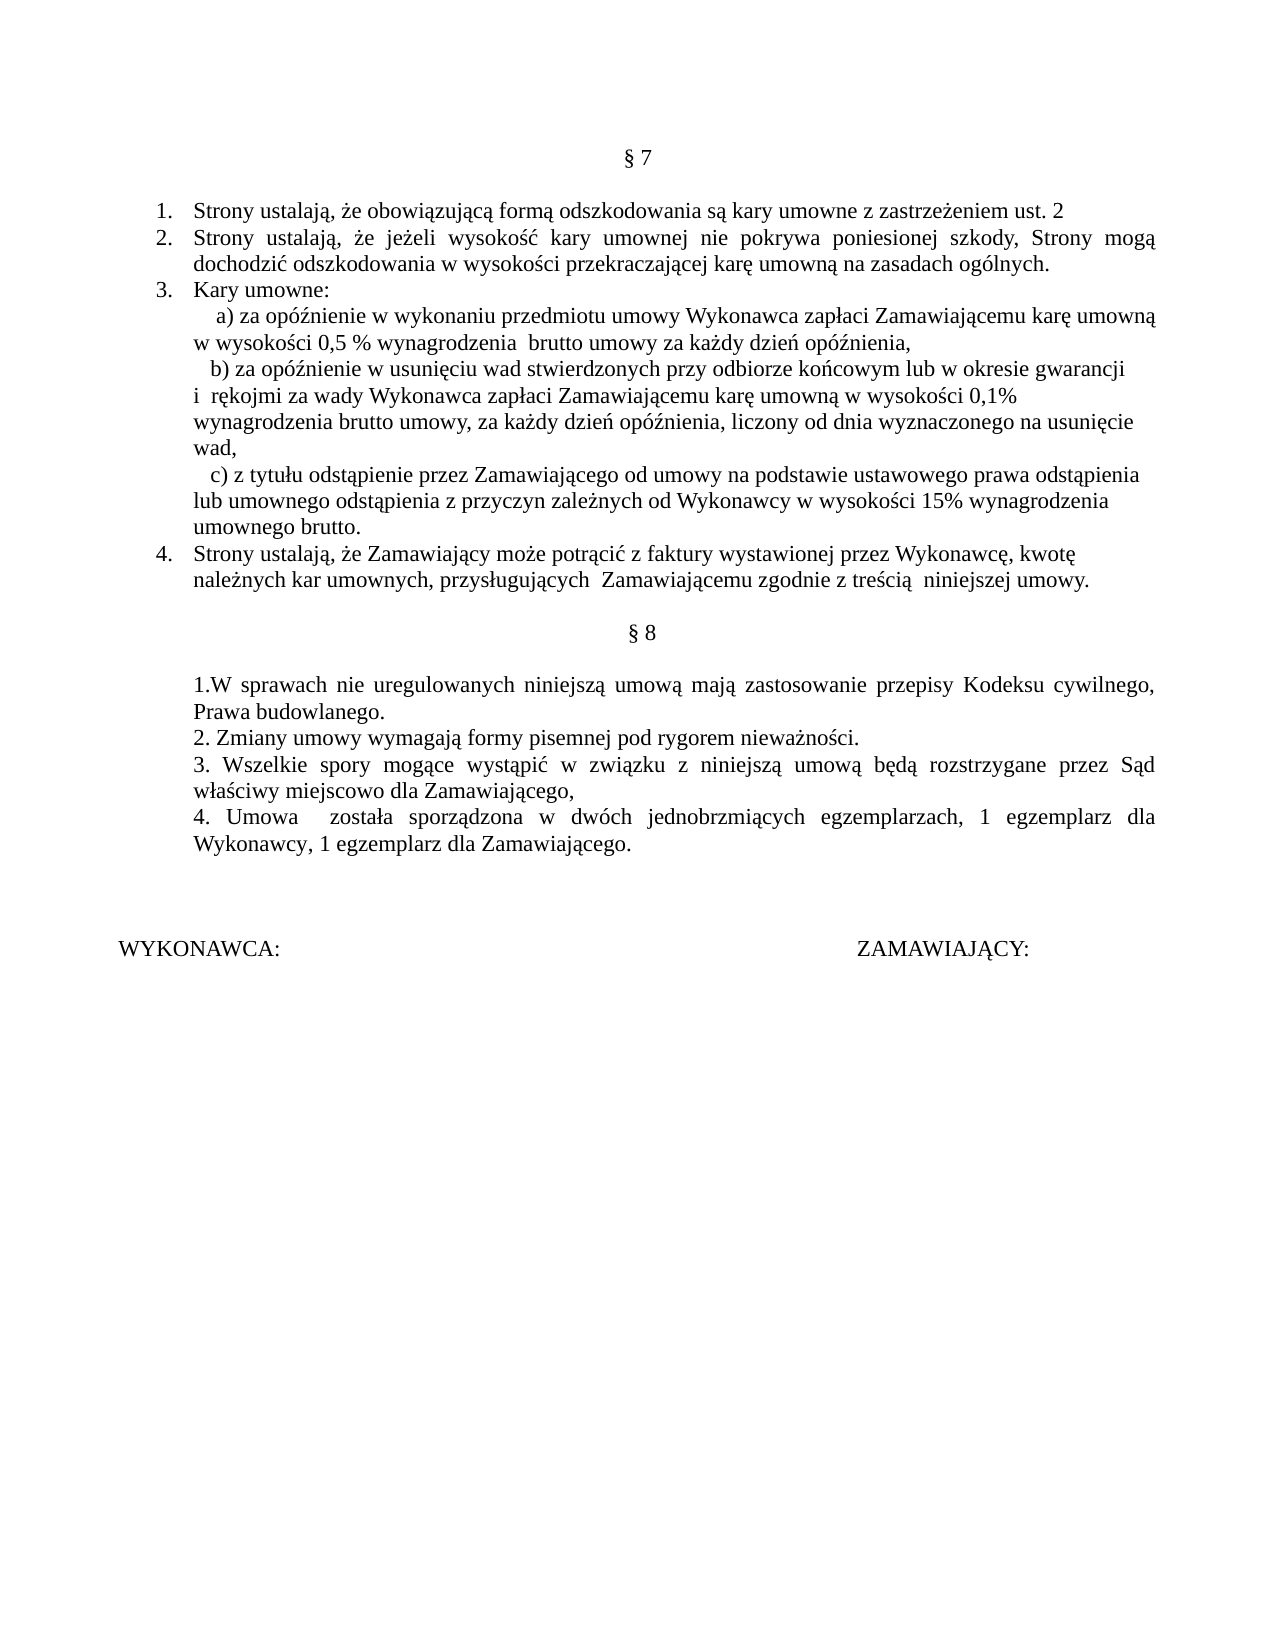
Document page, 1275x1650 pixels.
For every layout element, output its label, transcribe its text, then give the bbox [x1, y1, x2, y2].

list 4. Umowa została sporządzona w dwóch jednobrzmiących egzemplarzach, 1 egzemplarz dla Wykonawcy, 1 egzemplarz dla Zamawiającego. [156, 803, 1157, 856]
list 2. Zmiany umowy wymagają formy pisemnej pod rygorem nieważności. [156, 724, 1157, 751]
list a) za opóźnienie w wykonaniu przedmiotu umowy Wykonawca zapłaci Zamawiającemu karę umowną w wysokości 0,5 % wynagrodzenia brutto umowy za każdy dzień opóźnienia, [156, 303, 1157, 355]
list 3. Wszelkie spory mogące wystąpić w związku z niniejszą umową będą rozstrzygane przez Sąd właściwy miejscowo dla Zamawiającego, [156, 751, 1157, 803]
list c) z tytułu odstąpienie przez Zamawiającego od umowy na podstawie ustawowego prawa odstąpienia lub umownego odstąpienia z przyczyn zależnych od Wykonawcy w wysokości 15% wynagrodzenia umownego brutto. [156, 461, 1157, 540]
text WYKONAWCA: ZAMAWIAJĄCY: [118, 935, 1157, 961]
list § 8 [156, 619, 1157, 645]
text § 7 [118, 144, 1157, 171]
list Strony ustalają, że jeżeli wysokość kary umownej nie pokrywa poniesionej szkody, Strony mogą dochodzić odszkodowania w wysokości przekraczającej karę umowną na zasadach ogólnych. [156, 223, 1157, 276]
list 1.W sprawach nie uregulowanych niniejszą umową mają zastosowanie przepisy Kodeksu cywilnego, Prawa budowlanego. [156, 672, 1157, 724]
list Kary umowne: [156, 276, 1157, 303]
list Strony ustalają, że Zamawiający może potrącić z faktury wystawionej przez Wykonawcę, kwotę należnych kar umownych, przysługujących Zamawiającemu zgodnie z treścią niniejszej umowy. [156, 540, 1157, 592]
list Strony ustalają, że obowiązującą formą odszkodowania są kary umowne z zastrzeżeniem ust. 2 [156, 197, 1157, 223]
list b) za opóźnienie w usunięciu wad stwierdzonych przy odbiorze końcowym lub w okresie gwarancji i rękojmi za wady Wykonawca zapłaci Zamawiającemu karę umowną w wysokości 0,1% wynagrodzenia brutto umowy, za każdy dzień opóźnienia, liczony od dnia wyznaczonego na usunięcie wad, [156, 355, 1157, 461]
